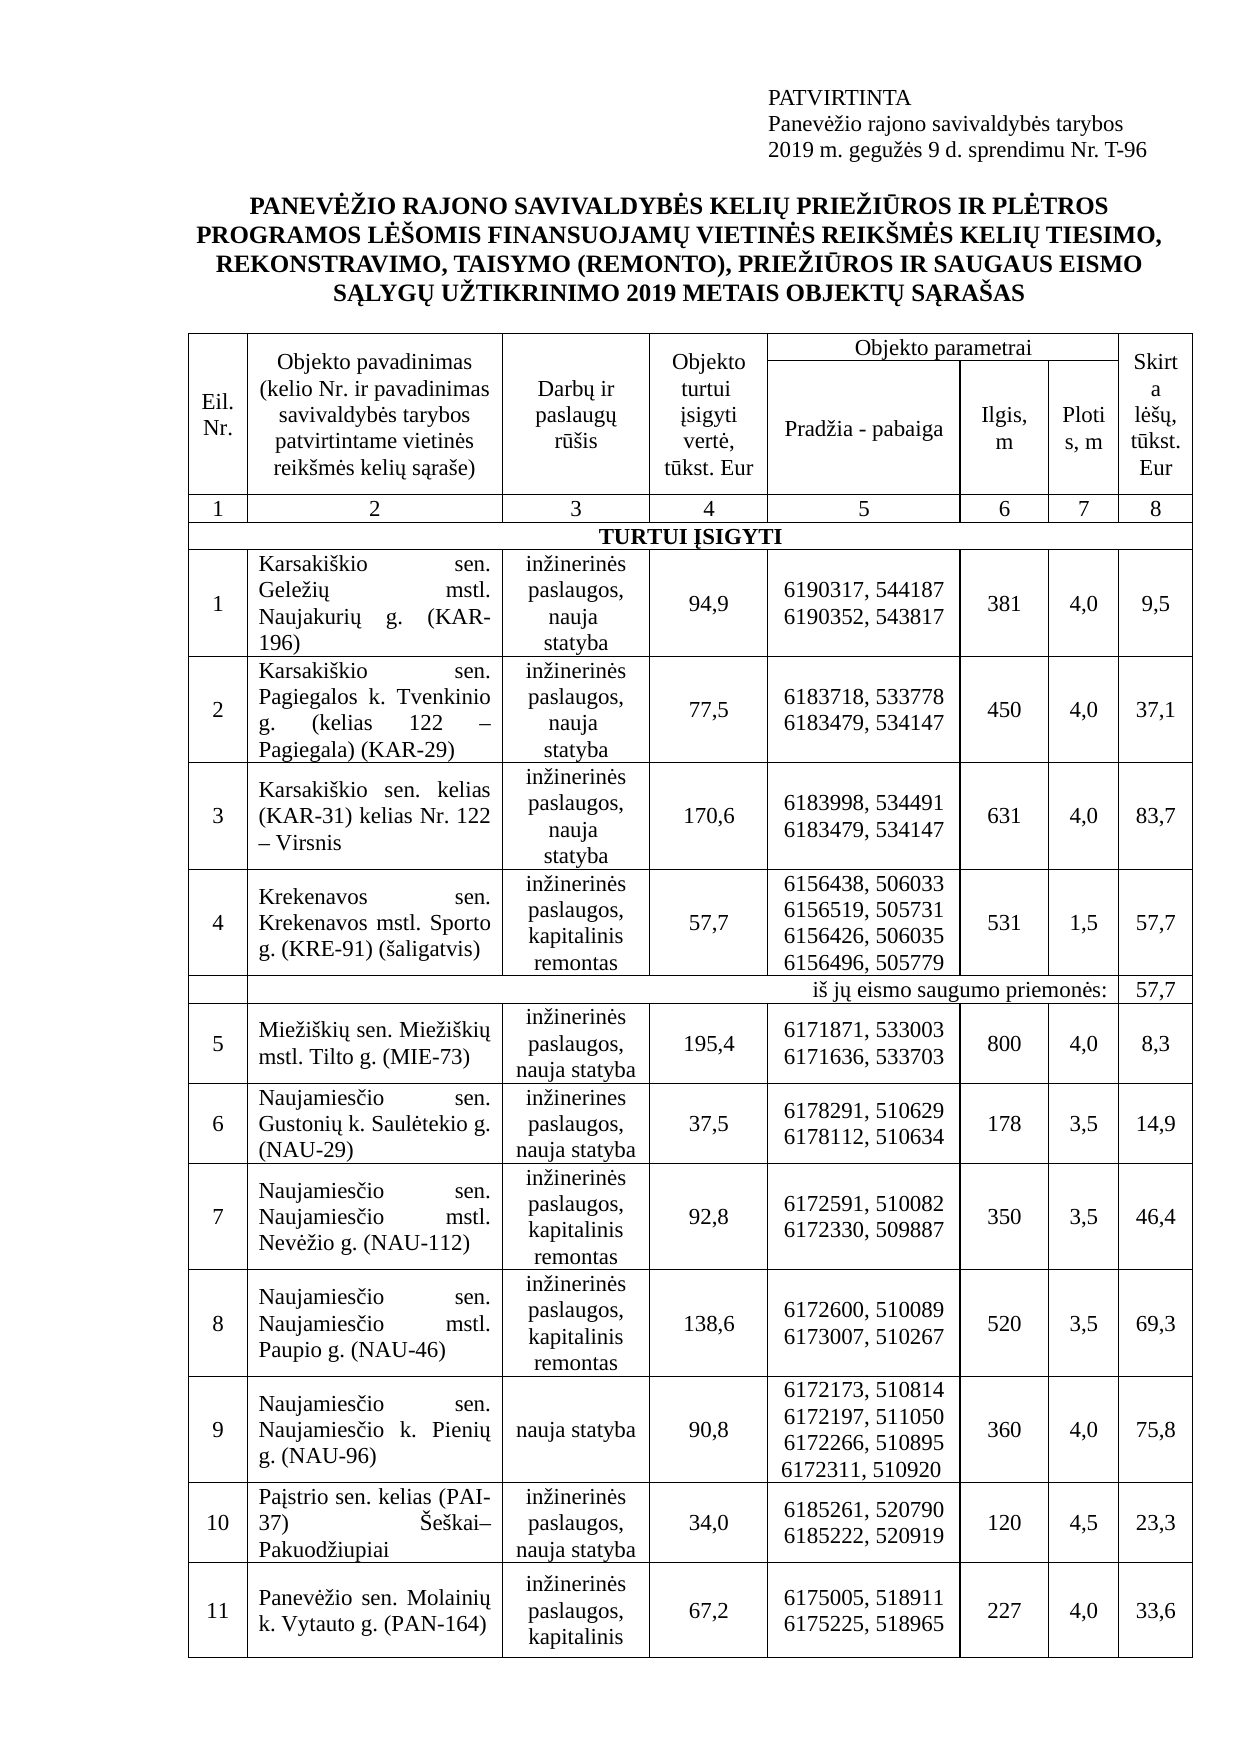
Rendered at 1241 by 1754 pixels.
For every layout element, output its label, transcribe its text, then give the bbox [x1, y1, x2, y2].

table_cell 4 [189, 870, 247, 975]
table_cell 6183718, 533778 6183479, 534147 [768, 657, 959, 762]
table_cell 37,1 [1119, 657, 1192, 762]
table_cell Plotis, m [1049, 361, 1118, 494]
table_cell Naujamiesčio sen. Gustonių k. Saulėtekio g. (NAU-29) [248, 1084, 502, 1163]
text PROGRAMOS LĖŠOMIS FINANSUOJAMŲ VIETINĖS REIKŠMĖS KELIŲ TIESIMO, [177, 220, 1181, 249]
table_cell 1 [189, 495, 247, 522]
table_cell 37,5 [650, 1084, 767, 1163]
table_cell inžinerinės paslaugos, kapitalinis remontas [503, 1164, 649, 1269]
table_cell 6183998, 534491 6183479, 534147 [768, 763, 959, 868]
table_cell 4,0 [1049, 1004, 1118, 1082]
table_cell inžinerinės paslaugos, kapitalinis [503, 1563, 649, 1657]
table_cell 9 [189, 1377, 247, 1482]
table_cell 8 [1119, 495, 1192, 522]
table_cell 4,5 [1049, 1483, 1118, 1562]
table_cell Ilgis, m [961, 361, 1048, 494]
table_header Objekto pavadinimas (kelio Nr. ir pavadinimas savivaldybės tarybos patvirtintame vietinės reikšmės kelių sąraše) [248, 334, 502, 494]
table_cell 350 [961, 1164, 1048, 1269]
table_cell 800 [961, 1004, 1048, 1082]
table_cell 3 [189, 763, 247, 868]
table_cell inžinerinės paslaugos, nauja statyba [503, 657, 649, 762]
table_cell Naujamiesčio sen. Naujamiesčio k. Pienių g. (NAU-96) [248, 1377, 502, 1482]
table_cell inžinerinės paslaugos, nauja statyba [503, 1004, 649, 1082]
table_cell Karsakiškio sen. kelias (KAR-31) kelias Nr. 122 – Virsnis [248, 763, 502, 868]
table_cell inžinerinės paslaugos, nauja statyba [503, 763, 649, 868]
table_header Objekto turtui įsigyti vertė, tūkst. Eur [650, 334, 767, 494]
table_cell 3,5 [1049, 1270, 1118, 1376]
table_cell 3,5 [1049, 1084, 1118, 1163]
table_cell TURTUI ĮSIGYTI [189, 523, 1192, 549]
table_cell inžinerinės paslaugos, kapitalinis remontas [503, 1270, 649, 1376]
table_cell 6172600, 510089 6173007, 510267 [768, 1270, 959, 1376]
table_cell Pradžia - pabaiga [768, 361, 959, 494]
table_cell 195,4 [650, 1004, 767, 1082]
table_cell 6 [961, 495, 1048, 522]
table_cell 5 [768, 495, 959, 522]
table_cell 6171871, 533003 6171636, 533703 [768, 1004, 959, 1082]
table_cell 2 [189, 657, 247, 762]
table_cell 381 [961, 550, 1048, 656]
table_cell 4,0 [1049, 550, 1118, 656]
table_cell 6156438, 506033 6156519, 505731 6156426, 506035 6156496, 505779 [768, 870, 959, 975]
table_cell 520 [961, 1270, 1048, 1376]
table_cell inžinerinės paslaugos, nauja statyba [503, 1483, 649, 1562]
table_cell 75,8 [1119, 1377, 1192, 1482]
table_cell Naujamiesčio sen. Naujamiesčio mstl. Paupio g. (NAU-46) [248, 1270, 502, 1376]
table_cell 631 [961, 763, 1048, 868]
text PATVIRTINTA [768, 84, 1181, 110]
table_cell 9,5 [1119, 550, 1192, 656]
table_cell 138,6 [650, 1270, 767, 1376]
table_cell 14,9 [1119, 1084, 1192, 1163]
table_cell 46,4 [1119, 1164, 1192, 1269]
table_cell Karsakiškio sen. Geležių mstl. Naujakurių g. (KAR-196) [248, 550, 502, 656]
table_cell 94,9 [650, 550, 767, 656]
table_cell 7 [189, 1164, 247, 1269]
table_header Objekto parametrai [768, 334, 1118, 360]
table_header Darbų ir paslaugų rūšis [503, 334, 649, 494]
table_cell 3 [503, 495, 649, 522]
table_cell 4 [650, 495, 767, 522]
table_cell 6185261, 520790 6185222, 520919 [768, 1483, 959, 1562]
table_cell 69,3 [1119, 1270, 1192, 1376]
table_cell 1,5 [1049, 870, 1118, 975]
table_cell 57,7 [1119, 976, 1192, 1002]
table_cell iš jų eismo saugumo priemonės: [248, 976, 1118, 1002]
text PANEVĖŽIO RAJONO SAVIVALDYBĖS KELIŲ PRIEŽIŪROS IR PLĖTROS [177, 191, 1181, 220]
table_cell 92,8 [650, 1164, 767, 1269]
table_cell inžinerines paslaugos, nauja statyba [503, 1084, 649, 1163]
table_cell Krekenavos sen. Krekenavos mstl. Sporto g. (KRE-91) (šaligatvis) [248, 870, 502, 975]
table_cell inžinerinės paslaugos, kapitalinis remontas [503, 870, 649, 975]
table_header Eil. Nr. [189, 334, 247, 494]
table_cell Panevėžio sen. Molainių k. Vytauto g. (PAN-164) [248, 1563, 502, 1657]
table_cell 178 [961, 1084, 1048, 1163]
table_cell 7 [1049, 495, 1118, 522]
table_cell Naujamiesčio sen. Naujamiesčio mstl. Nevėžio g. (NAU-112) [248, 1164, 502, 1269]
table_cell 1 [189, 550, 247, 656]
table_cell 8 [189, 1270, 247, 1376]
table_cell 6172591, 510082 6172330, 509887 [768, 1164, 959, 1269]
table_cell 6 [189, 1084, 247, 1163]
table_cell 77,5 [650, 657, 767, 762]
table_cell 23,3 [1119, 1483, 1192, 1562]
table_cell Karsakiškio sen. Pagiegalos k. Tvenkinio g. (kelias 122 – Pagiegala) (KAR-29) [248, 657, 502, 762]
table_cell 90,8 [650, 1377, 767, 1482]
table_cell 6178291, 510629 6178112, 510634 [768, 1084, 959, 1163]
table_cell 83,7 [1119, 763, 1192, 868]
table_cell 4,0 [1049, 657, 1118, 762]
table_cell nauja statyba [503, 1377, 649, 1482]
table_cell 11 [189, 1563, 247, 1657]
text Panevėžio rajono savivaldybės tarybos [768, 110, 1181, 136]
table_cell 3,5 [1049, 1164, 1118, 1269]
text REKONSTRAVIMO, TAISYMO (REMONTO), PRIEŽIŪROS IR SAUGAUS EISMO [177, 249, 1181, 278]
text 2019 m. gegužės 9 d. sprendimu Nr. T-96 [768, 136, 1181, 163]
table_cell 8,3 [1119, 1004, 1192, 1082]
table_cell 4,0 [1049, 763, 1118, 868]
table_cell 6175005, 518911 6175225, 518965 [768, 1563, 959, 1657]
table_cell 33,6 [1119, 1563, 1192, 1657]
table_cell inžinerinės paslaugos, nauja statyba [503, 550, 649, 656]
table_cell [189, 976, 247, 1002]
table_cell 5 [189, 1004, 247, 1082]
table_cell Paįstrio sen. kelias (PAI-37) Šeškai–Pakuodžiupiai [248, 1483, 502, 1562]
table_cell 531 [961, 870, 1048, 975]
table_cell 10 [189, 1483, 247, 1562]
table_cell 227 [961, 1563, 1048, 1657]
table_cell 34,0 [650, 1483, 767, 1562]
table_header Skirta lėšų, tūkst. Eur [1119, 334, 1192, 494]
table_cell 57,7 [650, 870, 767, 975]
text SĄLYGŲ UŽTIKRINIMO 2019 METAIS OBJEKTŲ SĄRAŠAS [177, 278, 1181, 306]
table_cell 2 [248, 495, 502, 522]
table_cell 450 [961, 657, 1048, 762]
table_cell 170,6 [650, 763, 767, 868]
table_cell 67,2 [650, 1563, 767, 1657]
table_cell 4,0 [1049, 1377, 1118, 1482]
table_cell Miežiškių sen. Miežiškių mstl. Tilto g. (MIE-73) [248, 1004, 502, 1082]
table_cell 6172173, 510814 6172197, 511050 6172266, 510895 6172311, 510920 [768, 1377, 959, 1482]
table_cell 6190317, 544187 6190352, 543817 [768, 550, 959, 656]
table_cell 57,7 [1119, 870, 1192, 975]
table_cell 360 [961, 1377, 1048, 1482]
table_cell 4,0 [1049, 1563, 1118, 1657]
table_cell 120 [961, 1483, 1048, 1562]
